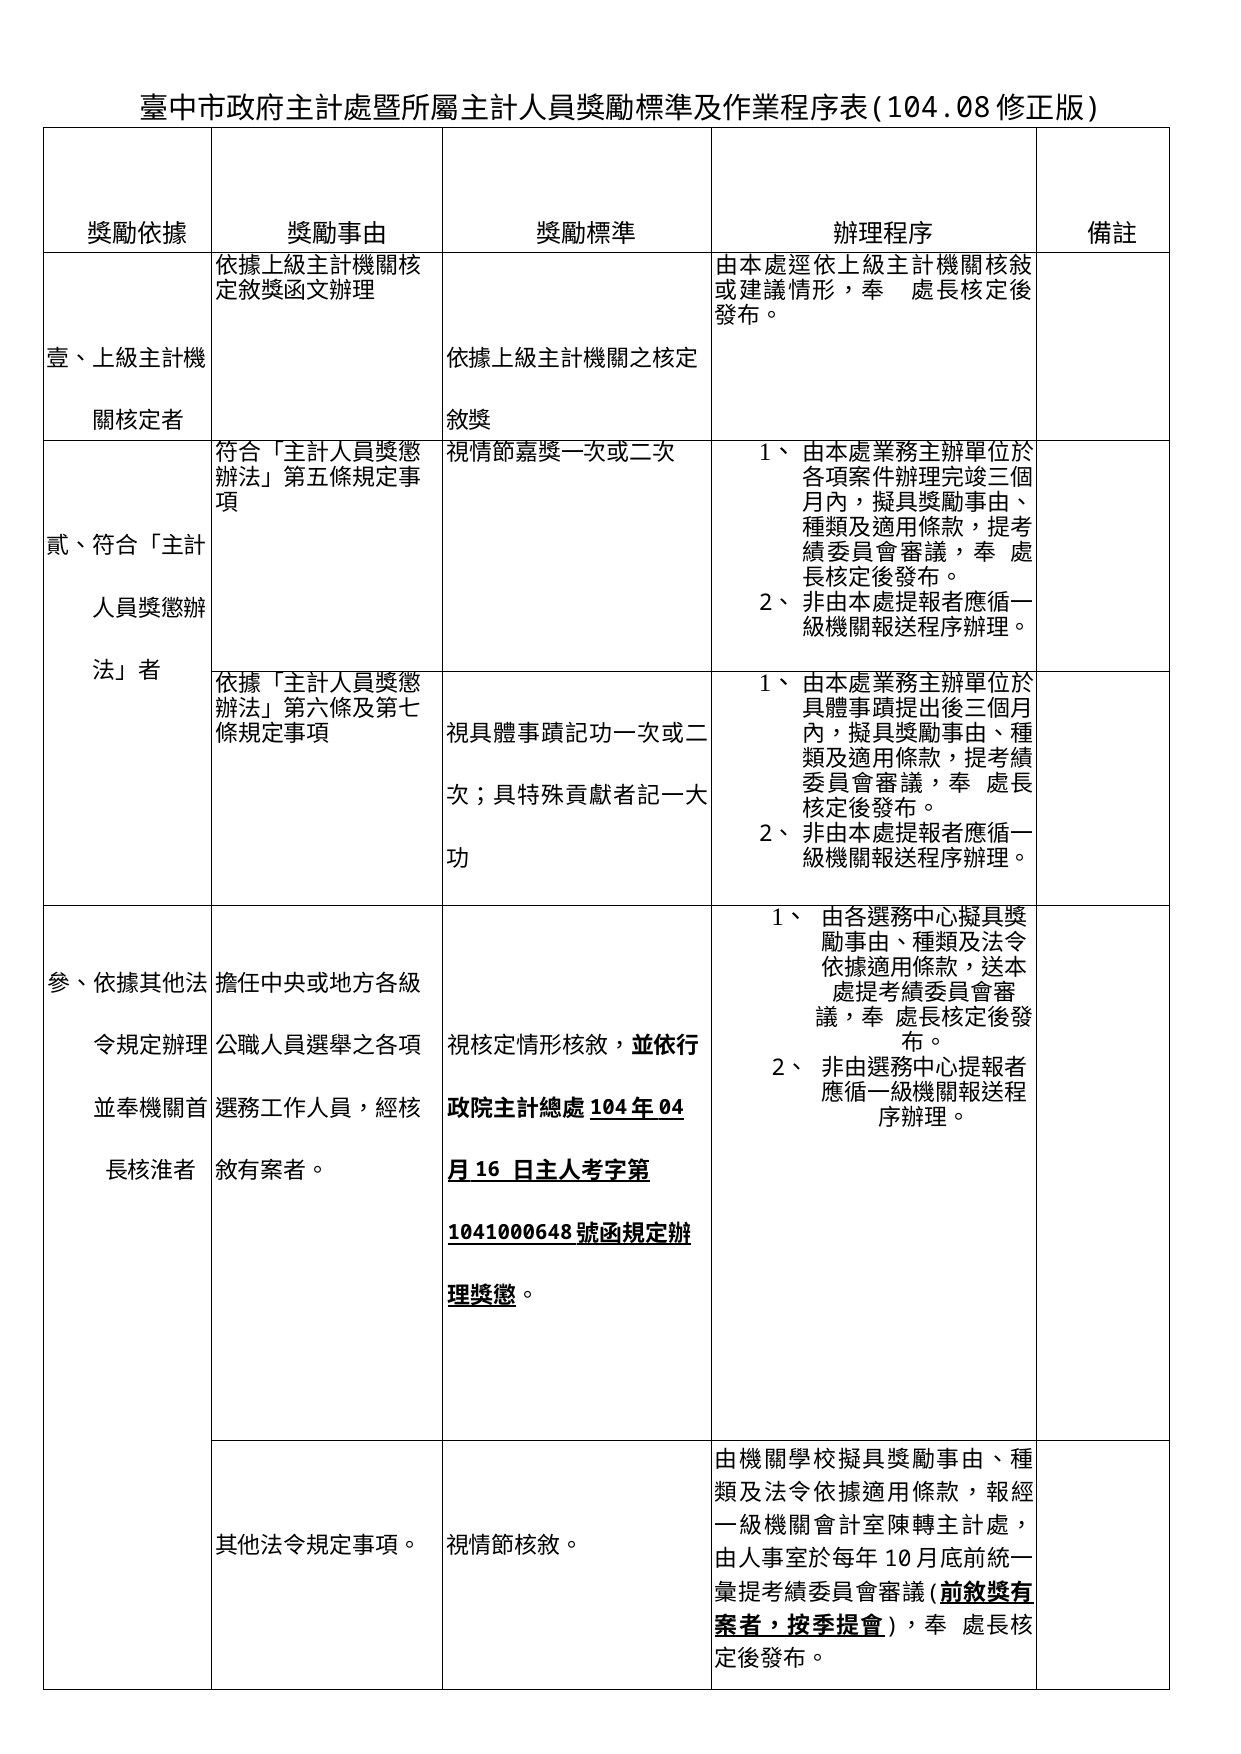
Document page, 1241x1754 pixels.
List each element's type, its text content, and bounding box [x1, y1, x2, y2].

table_cell [1037, 1441, 1169, 1688]
table_cell 由本處逕依上級主計機關核敍或建議情形，奉 處長核定後發布。 [712, 253, 1036, 439]
table_cell 由本處業務主辦單位於具體事蹟提出後三個月內，擬具獎勵事由、種類及適用條款，提考績委員會審議，奉 處長核定後發布。 非由本處提報者應循一級機關報送程序辦理。 [712, 672, 1036, 904]
table_cell 由本處業務主辦單位於各項案件辦理完竣三個月內，擬具獎勵事由、種類及適用條款，提考績委員會審議，奉 處長核定後發布。 非由本處提報者應循一級機關報送程序辦理。 [712, 441, 1036, 671]
table_cell 其他法令規定事項。 [212, 1441, 442, 1688]
table_cell [1037, 441, 1169, 671]
table_header 備註 [1037, 128, 1169, 252]
table_cell 視具體事蹟記功一次或二次；具特殊貢獻者記一大功 [443, 672, 711, 904]
table_header 獎勵依據 [44, 128, 211, 252]
table_header 視核定情形核敘，並依行政院主計總處104年04月16 日主人考字第1041000648號函規定辦理獎懲。 [446, 940, 709, 1316]
table_cell 視情節核敘。 [443, 1441, 711, 1688]
table_cell 貳、符合「主計人員獎懲辦法」者 [44, 441, 211, 904]
table_cell 壹、上級主計機關核定者 [44, 253, 211, 439]
table_cell 依據上級主計機關之核定敘獎 [443, 253, 711, 439]
table_cell 由各選務中心擬具獎勵事由、種類及法令依據適用條款，送本處提考績委員會審議，奉 處長核定後發布。 非由選務中心提報者應循一級機關報送程序辦理。 [712, 906, 1036, 1439]
table_cell [1037, 253, 1169, 439]
table_header 獎勵標準 [443, 128, 711, 252]
table_cell 符合「主計人員獎懲辦法」第五條規定事項 [212, 441, 442, 671]
table_cell [1037, 906, 1169, 1439]
table_cell 視情節嘉獎一次或二次 [443, 441, 711, 671]
table_cell 依據「主計人員獎懲辦法」第六條及第七條規定事項 [212, 672, 442, 904]
table_cell 由機關學校擬具獎勵事由、種類及法令依據適用條款，報經一級機關會計室陳轉主計處，由人事室於每年10月底前統一彙提考績委員會審議(前敘獎有案者，按季提會)，奉 處長核定後發布。 [712, 1441, 1036, 1688]
table_header 辦理程序 [712, 128, 1036, 252]
table_cell [1037, 672, 1169, 904]
text 臺中市政府主計處暨所屬主計人員獎勵標準及作業程序表(104.08修正版) [59, 64, 1181, 127]
table_cell [443, 906, 711, 1439]
table_cell 參、依據其他法令規定辦理並奉機關首長核淮者 [44, 906, 211, 1688]
table_header 獎勵事由 [212, 128, 442, 252]
table_cell 擔任中央或地方各級公職人員選舉之各項選務工作人員，經核敘有案者。 [212, 906, 442, 1439]
table_cell 依據上級主計機關核定敘獎函文辦理 [212, 253, 442, 439]
